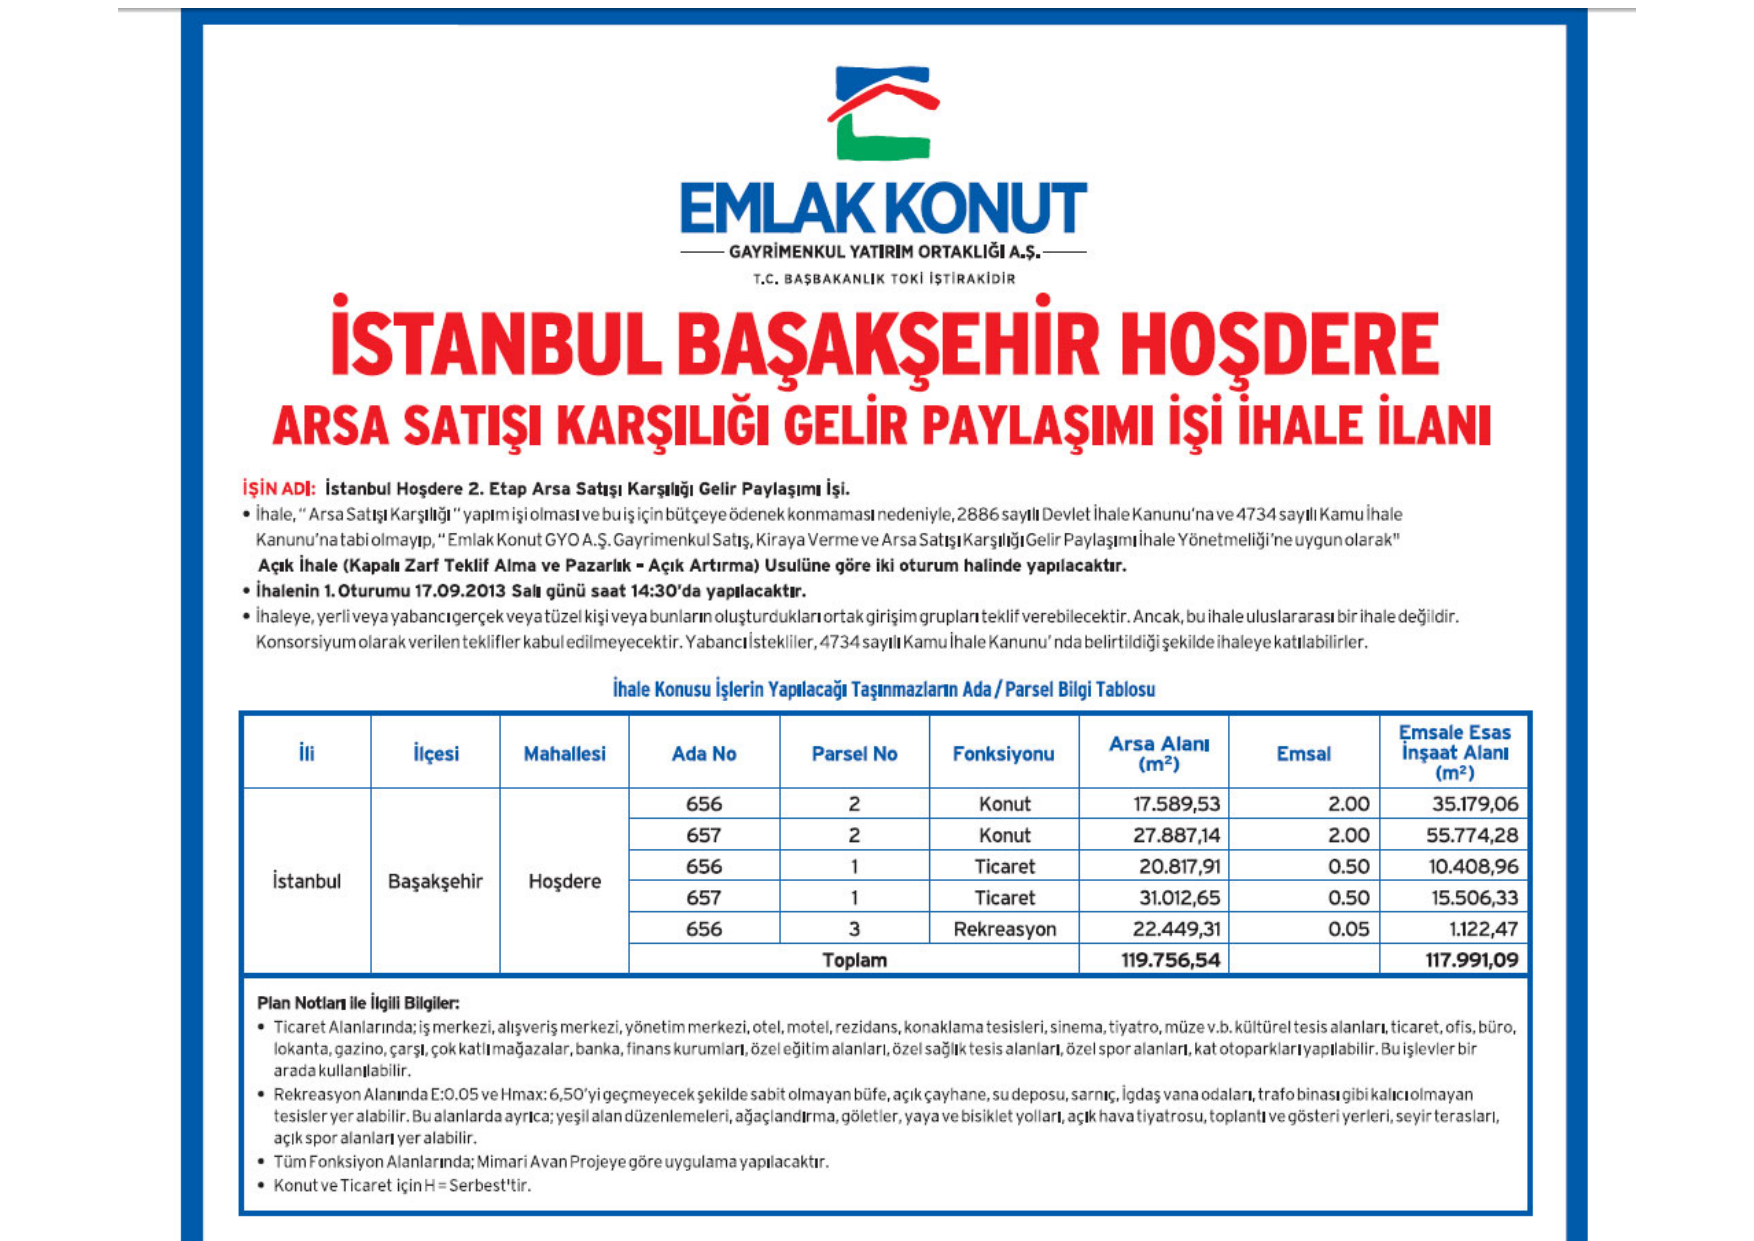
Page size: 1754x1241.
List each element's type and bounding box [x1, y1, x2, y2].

picture [118, 8, 1636, 1241]
